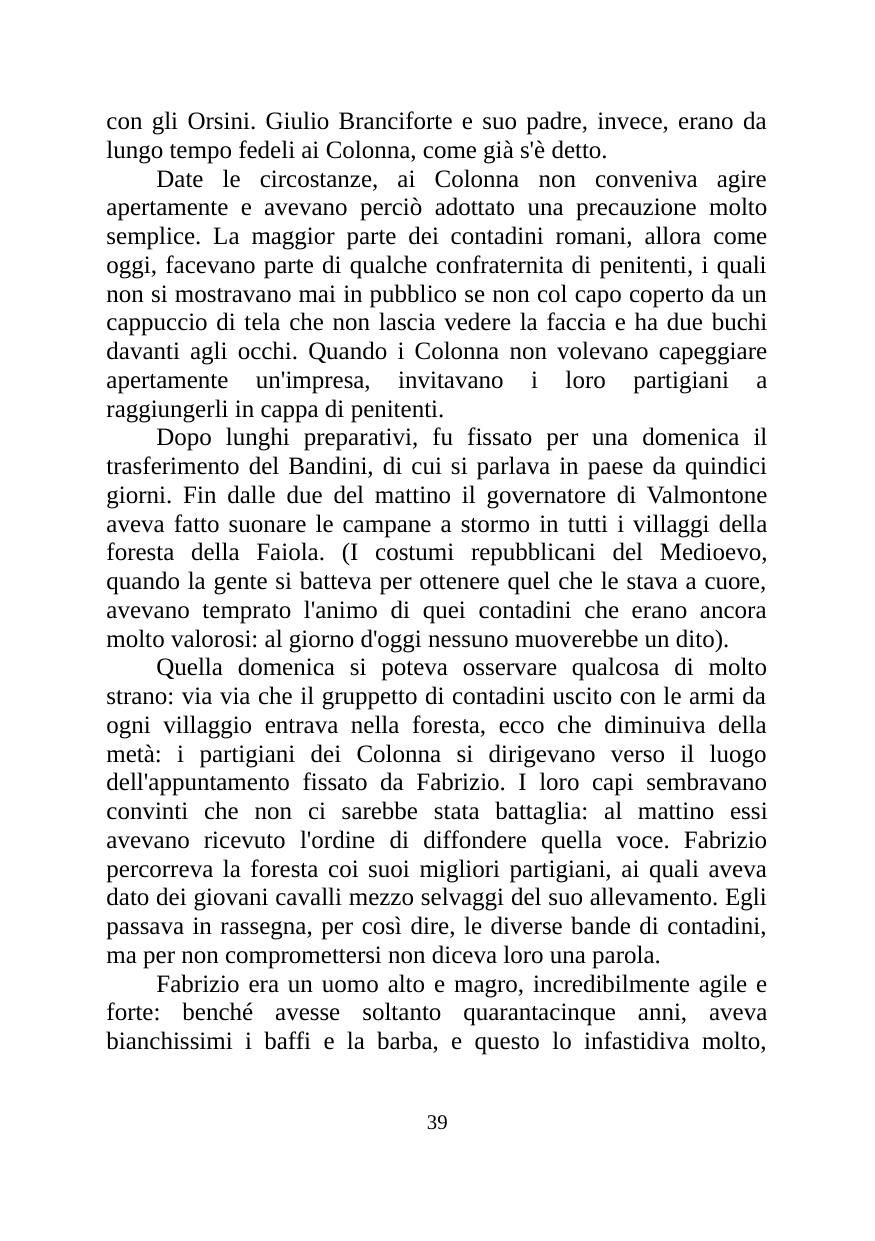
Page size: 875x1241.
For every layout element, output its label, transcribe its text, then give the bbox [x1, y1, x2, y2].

text con gli Orsini. Giulio Branciforte e suo padre, invece, erano da lungo tempo fedeli ai Colonna, come già s'è detto. [106, 106, 768, 164]
text Date le circostanze, ai Colonna non conveniva agire apertamente e avevano perciò adottato una precauzione molto semplice. La maggior parte dei contadini romani, allora come oggi, facevano parte di qualche confraternita di penitenti, i quali non si mostravano mai in pubblico se non col capo coperto da un cappuccio di tela che non lascia vedere la faccia e ha due buchi davanti agli occhi. Quando i Colonna non volevano capeggiare apertamente un'impresa, invitavano i loro partigiani a raggiungerli in cappa di penitenti. [106, 164, 768, 422]
text Dopo lunghi preparativi, fu fissato per una domenica il trasferimento del Bandini, di cui si parlava in paese da quindici giorni. Fin dalle due del mattino il governatore di Valmontone aveva fatto suonare le campane a stormo in tutti i villaggi della foresta della Faiola. (I costumi repubblicani del Medioevo, quando la gente si batteva per ottenere quel che le stava a cuore, avevano temprato l'animo di quei contadini che erano ancora molto valorosi: al giorno d'oggi nessuno muoverebbe un dito). [106, 422, 768, 652]
text Fabrizio era un uomo alto e magro, incredibilmente agile e forte: benché avesse soltanto quarantacinque anni, aveva bianchissimi i baffi e la barba, e questo lo infastidiva molto, [106, 969, 768, 1055]
text Quella domenica si poteva osservare qualcosa di molto strano: via via che il gruppetto di contadini uscito con le armi da ogni villaggio entrava nella foresta, ecco che diminuiva della metà: i partigiani dei Colonna si dirigevano verso il luogo dell'appuntamento fissato da Fabrizio. I loro capi sembravano convinti che non ci sarebbe stata battaglia: al mattino essi avevano ricevuto l'ordine di diffondere quella voce. Fabrizio percorreva la foresta coi suoi migliori partigiani, ai quali aveva dato dei giovani cavalli mezzo selvaggi del suo allevamento. Egli passava in rassegna, per così dire, le diverse bande di contadini, ma per non compromettersi non diceva loro una parola. [106, 652, 768, 969]
